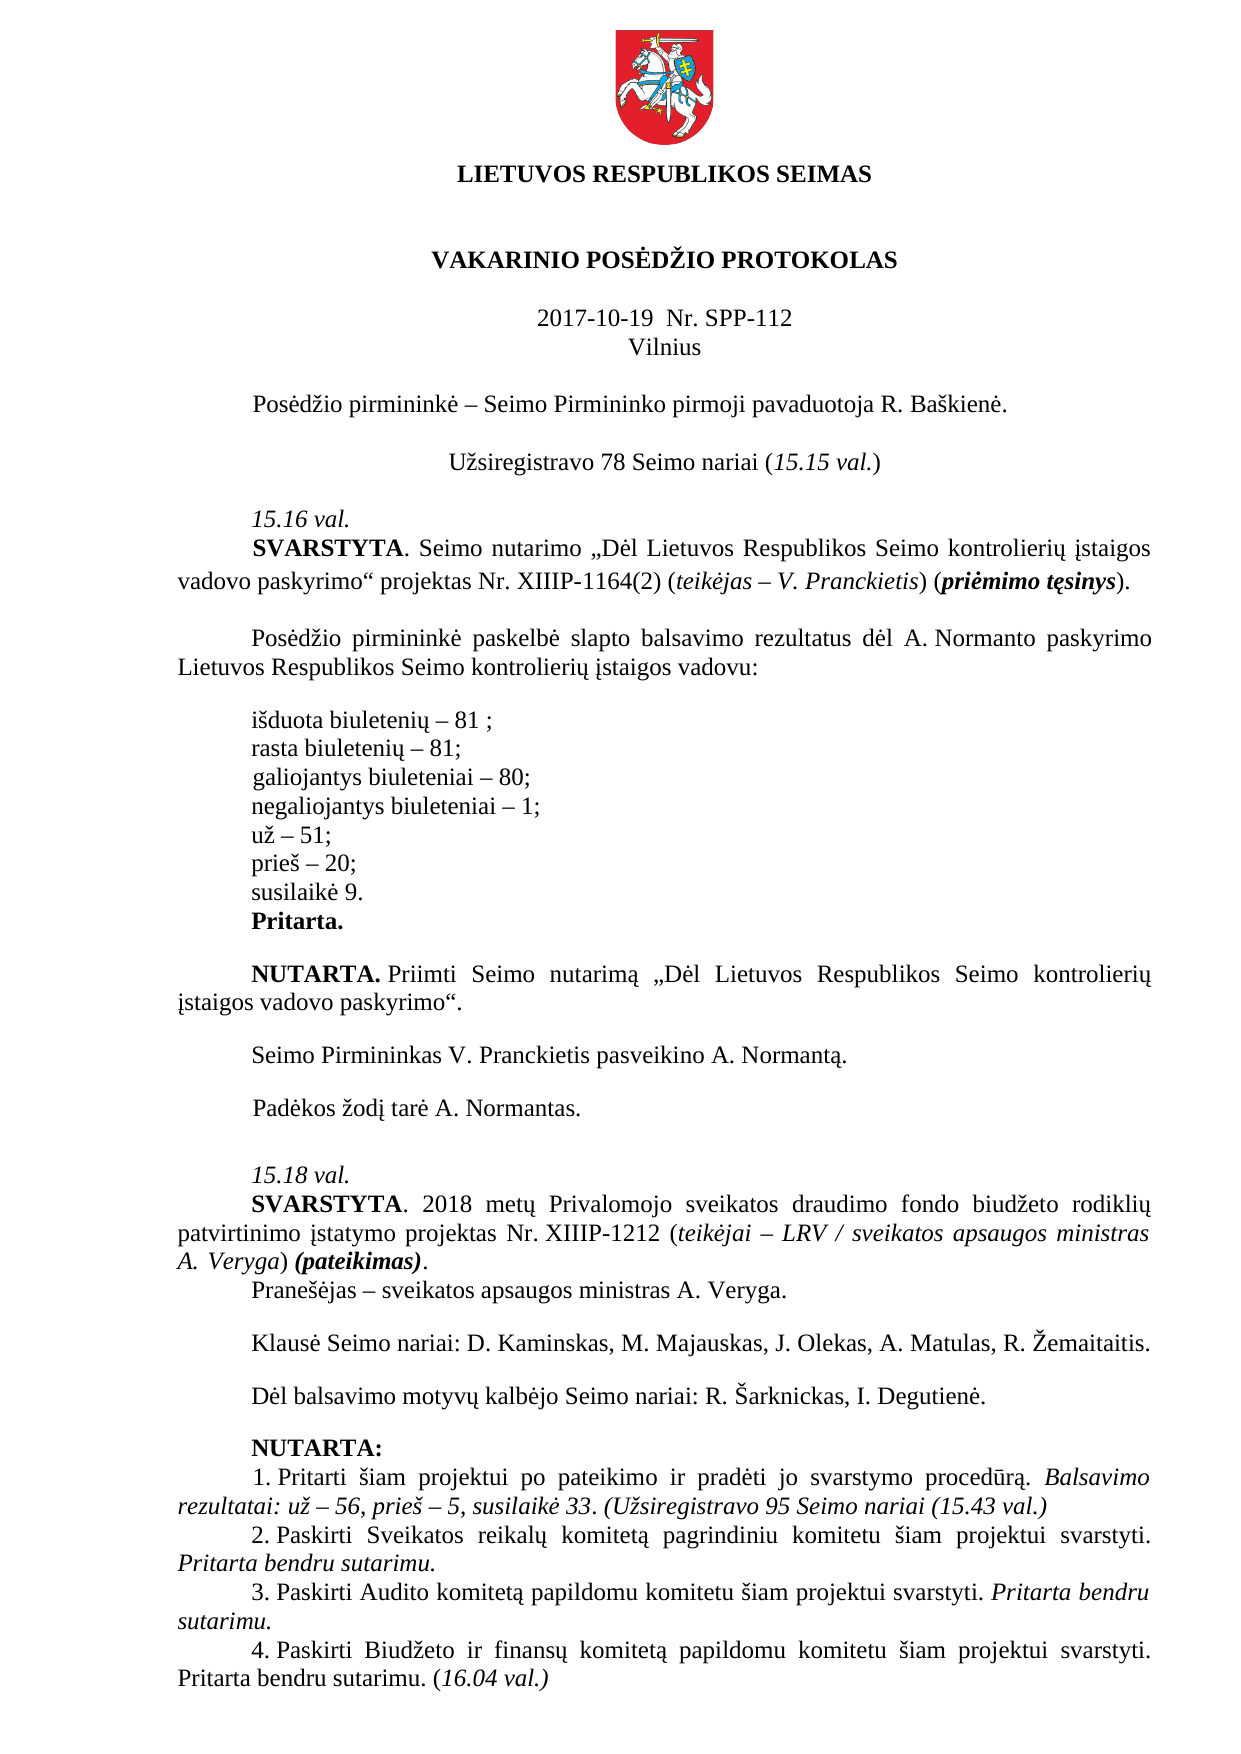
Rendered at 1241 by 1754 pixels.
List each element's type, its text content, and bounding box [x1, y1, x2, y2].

text Vilnius [177, 332, 1152, 361]
text Seimo Pirmininkas V. Pranckietis pasveikino A. Normantą. [177, 1040, 1152, 1069]
text prieš – 20; [177, 848, 1152, 877]
text 2. Paskirti Sveikatos reikalų komitetą pagrindiniu komitetu šiam projektui svarstyti. Pritarta bendru sutarimu. [177, 1520, 1152, 1577]
text Posėdžio pirmininkė paskelbė slapto balsavimo rezultatus dėl A. Normanto paskyrimo Lietuvos Respublikos Seimo kontrolierių įstaigos vadovu: [177, 623, 1152, 681]
text 3. Paskirti Audito komitetą papildomu komitetu šiam projektui svarstyti. Pritarta bendru sutarimu. [177, 1577, 1152, 1635]
text Padėkos žodį tarė A. Normantas. [177, 1093, 1152, 1122]
text NUTARTA: [177, 1433, 1152, 1462]
text Pritarta. [177, 906, 1152, 935]
text Posėdžio pirmininkė – Seimo Pirmininko pirmoji pavaduotoja R. Baškienė. [177, 389, 1152, 418]
text Pranešėjas – sveikatos apsaugos ministras A. Veryga. [177, 1275, 1152, 1304]
text 2017-10-19 Nr. SPP-112 [177, 303, 1152, 332]
text susilaikė 9. [177, 877, 1152, 906]
text Lietuvos Respublikos Seimas [177, 159, 1152, 188]
text galiojantys biuleteniai – 80; [177, 762, 1152, 791]
text 1. Pritarti šiam projektui po pateikimo ir pradėti jo svarstymo procedūrą. Balsavimo rezultatai: už – 56, prieš – 5, susilaikė 33. (Užsiregistravo 95 Seimo nariai (15.43 val.) [177, 1462, 1152, 1520]
text Užsiregistravo 78 Seimo nariai (15.15 val.) [177, 447, 1152, 476]
text išduota biuletenių – 81 ; [177, 705, 1152, 733]
text 15.16 val. [177, 504, 1152, 533]
text 15.18 val. [177, 1160, 1152, 1189]
text 4. Paskirti Biudžeto ir finansų komitetą papildomu komitetu šiam projektui svarstyti. Pritarta bendru sutarimu. (16.04 val.) [177, 1635, 1152, 1692]
text rasta biuletenių – 81; [177, 733, 1152, 762]
text Klausė Seimo nariai: D. Kaminskas, M. Majauskas, J. Olekas, A. Matulas, R. Žemaitaitis. [177, 1328, 1152, 1357]
text VAKARINIO POSĖDŽIO PROTOKOLAS [177, 246, 1152, 274]
text Dėl balsavimo motyvų kalbėjo Seimo nariai: R. Šarknickas, I. Degutienė. [177, 1381, 1152, 1409]
text SVARSTYTA. 2018 metų Privalomojo sveikatos draudimo fondo biudžeto rodiklių patvirtinimo įstatymo projektas Nr. XIIIP-1212 (teikėjai – LRV / sveikatos apsaugos ministras A. Veryga) (pateikimas). [177, 1189, 1152, 1275]
text negaliojantys biuleteniai – 1; [177, 791, 1152, 820]
text NUTARTA. Priimti Seimo nutarimą „Dėl Lietuvos Respublikos Seimo kontrolierių įstaigos vadovo paskyrimo“. [177, 959, 1152, 1016]
text SVARSTYTA. Seimo nutarimo „Dėl Lietuvos Respublikos Seimo kontrolierių įstaigos vadovo paskyrimo“ projektas Nr. XIIIP-1164(2) (teikėjas – V. Pranckietis) (priėmimo tęsinys). [177, 533, 1152, 595]
text už – 51; [177, 820, 1152, 848]
